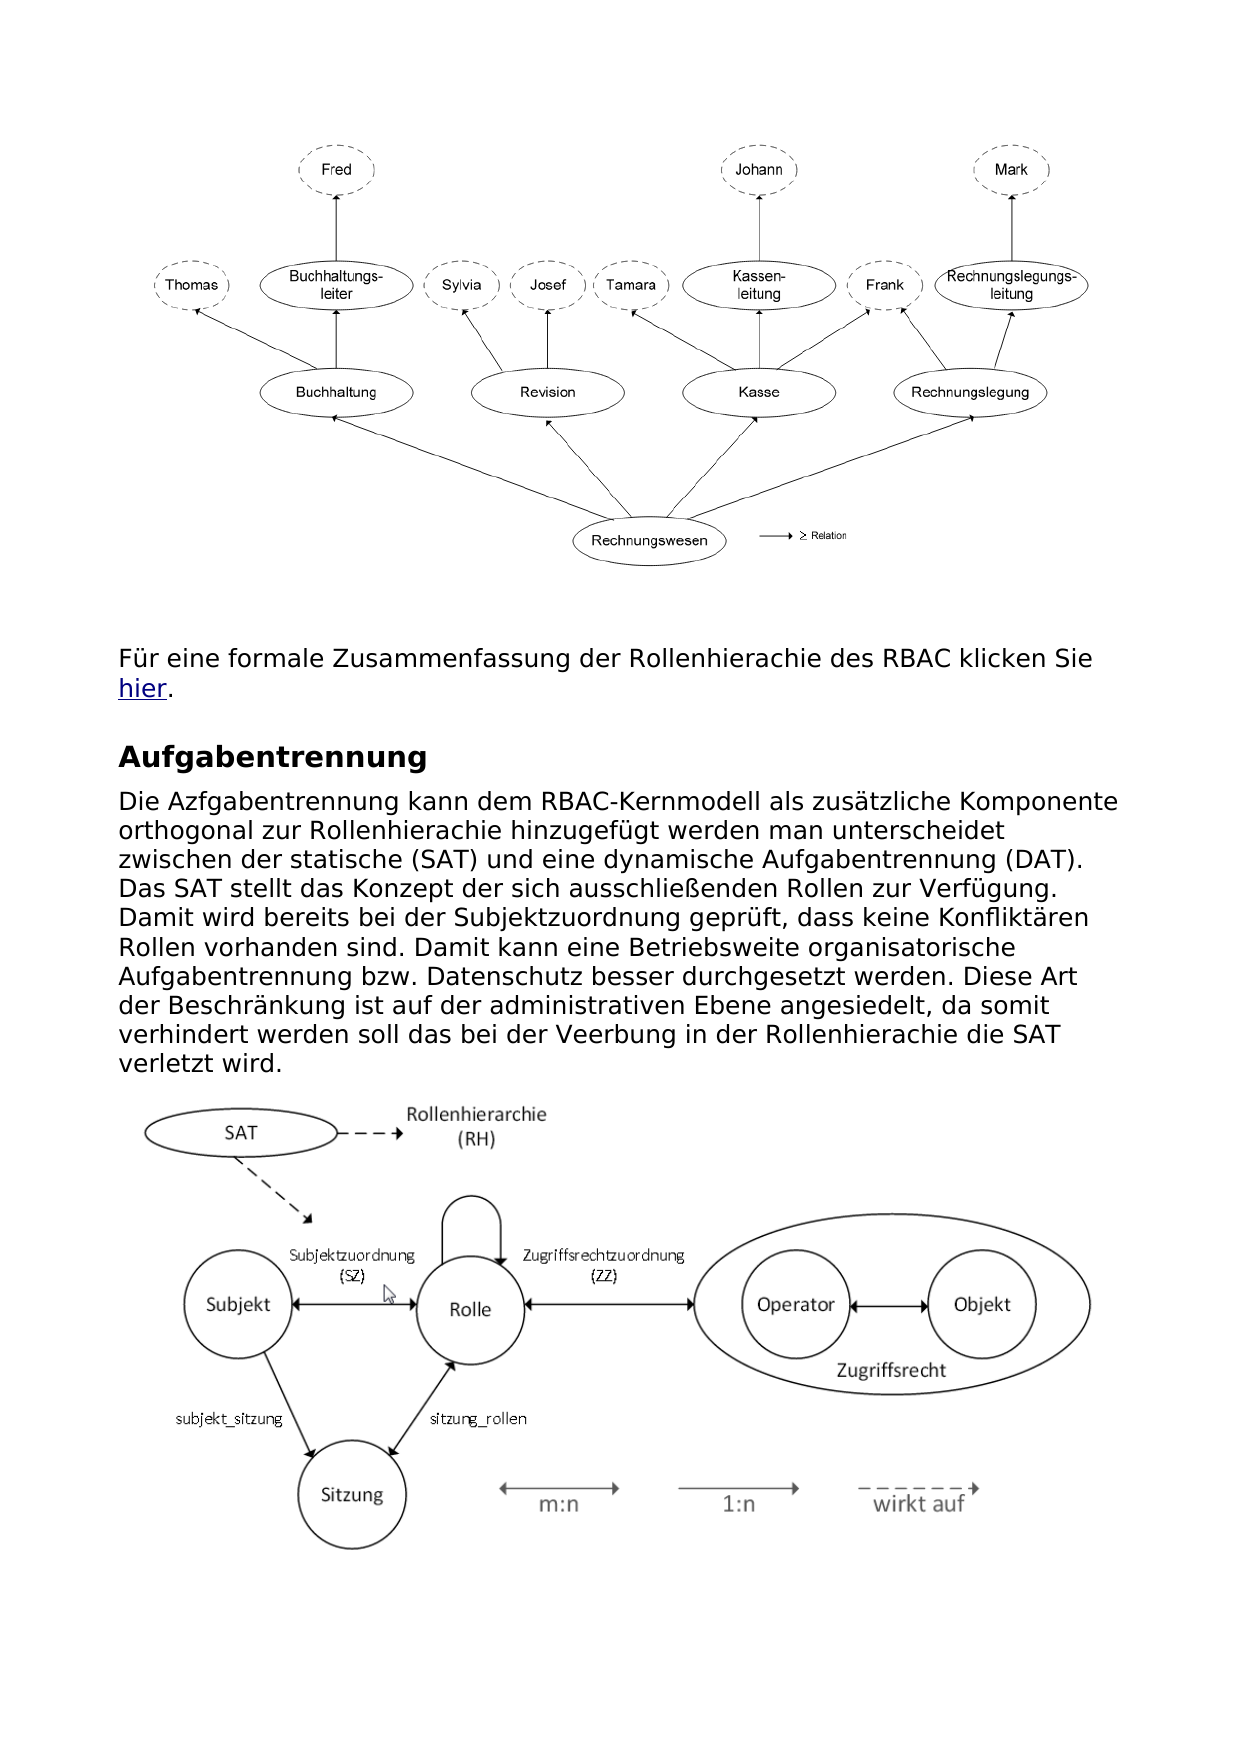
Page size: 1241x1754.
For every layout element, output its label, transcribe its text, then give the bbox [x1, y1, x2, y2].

picture [118, 118, 1123, 603]
picture [118, 1091, 1123, 1564]
text Das SAT stellt das Konzept der sich ausschließenden Rollen zur Verfügung. Damit wird bereits bei der Subjektzuordnung geprüft, dass keine Konfliktären Rollen vorhanden sind. Damit kann eine Betriebsweite organisatorische Aufgabentrennung bzw. Datenschutz besser durchgesetzt werden. Diese Art der Beschränkung ist auf der administrativen Ebene angesiedelt, da somit verhindert werden soll das bei der Veerbung in der Rollenhierachie die SAT verletzt wird. [118, 874, 1122, 1078]
text Für eine formale Zusammenfassung der Rollenhierachie des RBAC klicken Sie hier. [118, 644, 1122, 703]
text Die Azfgabentrennung kann dem RBAC-Kernmodell als zusätzliche Komponente orthogonal zur Rollenhierachie hinzugefügt werden man unterscheidet zwischen der statische (SAT) und eine dynamische Aufgabentrennung (DAT). [118, 787, 1122, 874]
subtitle Aufgabentrennung [118, 740, 1122, 774]
